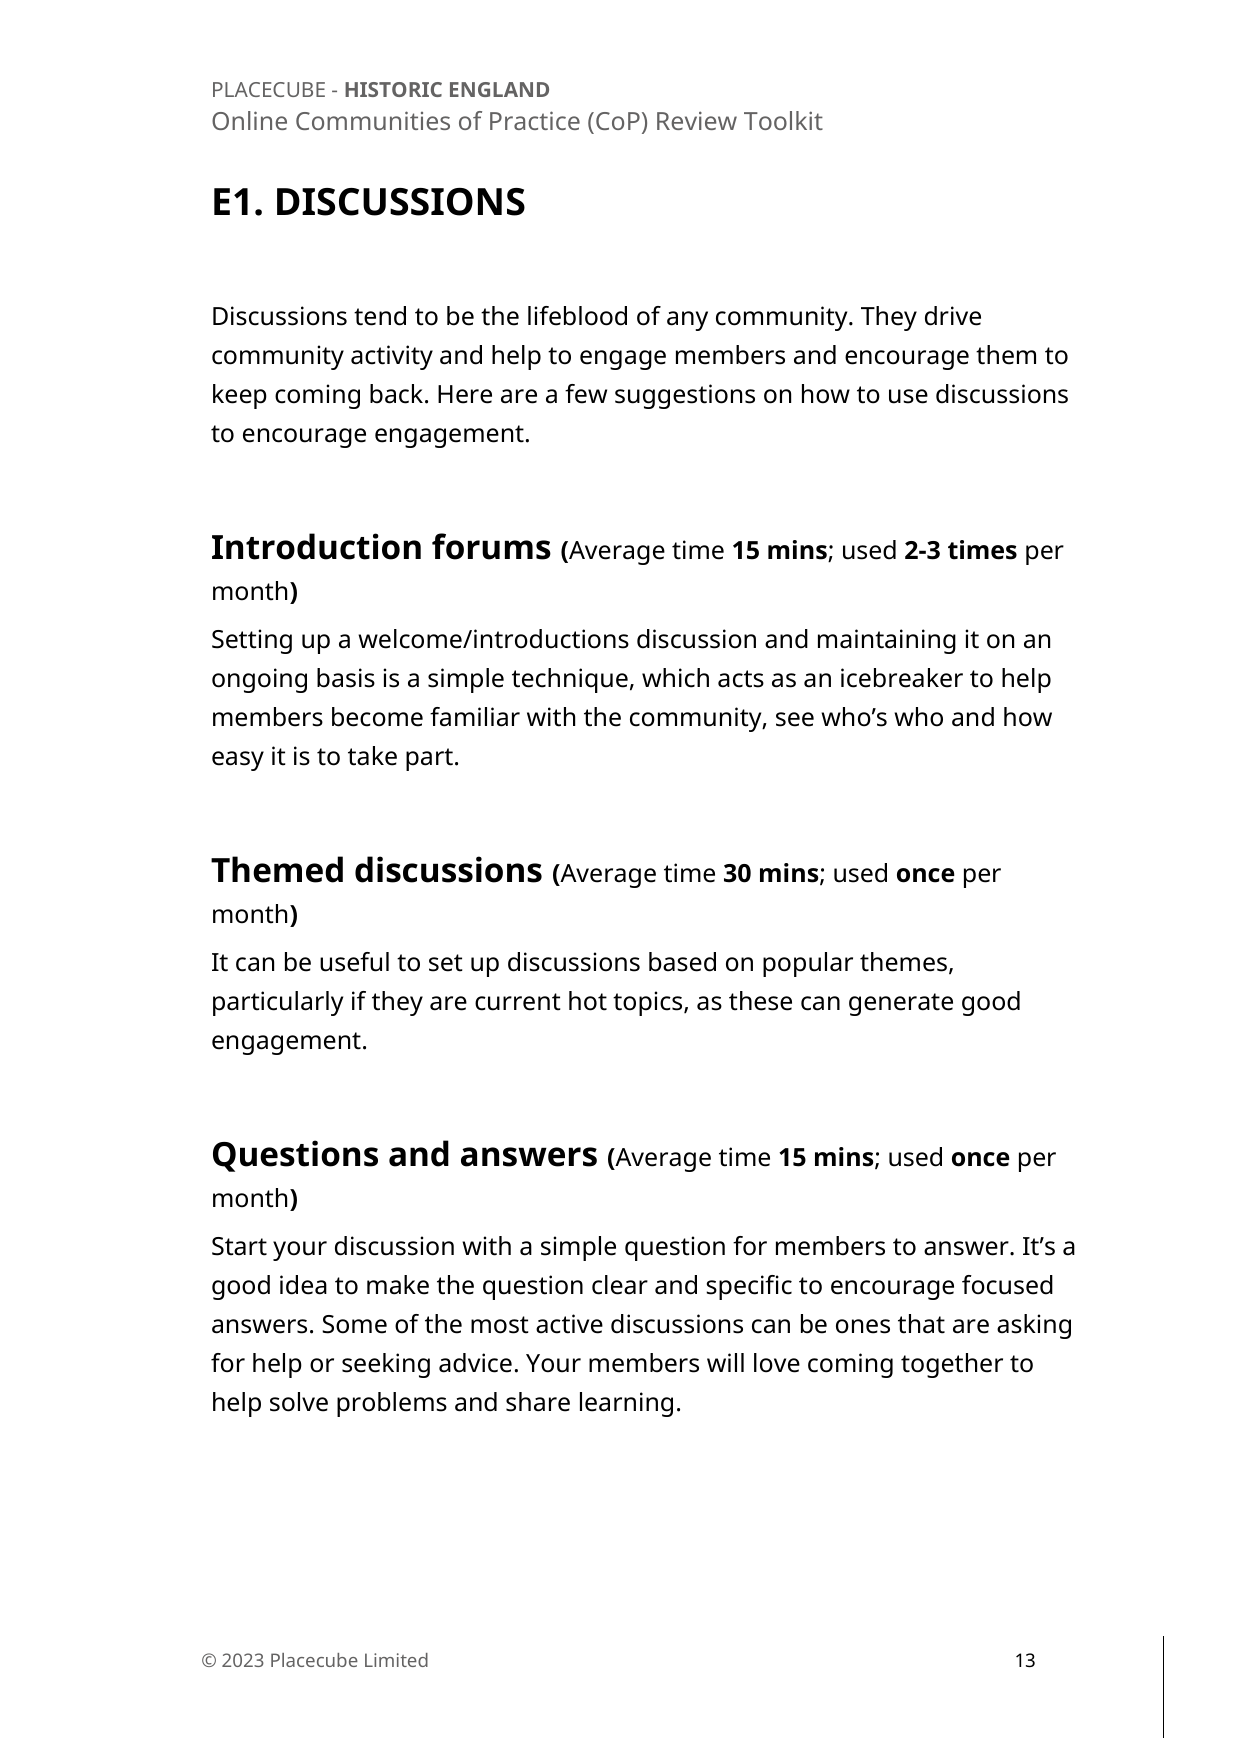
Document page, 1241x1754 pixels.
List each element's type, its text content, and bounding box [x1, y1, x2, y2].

text Discussions tend to be the lifeblood of any community. They drive community activity and help to engage members and encourage them to keep coming back. Here are a few suggestions on how to use discussions to encourage engagement. [211, 298, 1092, 450]
subtitle Questions and answers (Average time 15 mins; used once per month) [211, 1130, 1092, 1215]
subtitle Introduction forums (Average time 15 mins; used 2-3 times per month) [211, 523, 1092, 608]
text It can be useful to set up discussions based on popular themes, particularly if they are current hot topics, as these can generate good engagement. [211, 944, 1092, 1057]
text Setting up a welcome/introductions discussion and maintaining it on an ongoing basis is a simple technique, which acts as an icebreaker to help members become familiar with the community, see who’s who and how easy it is to take part. [211, 622, 1092, 773]
text Start your discussion with a simple question for members to answer. It’s a good idea to make the question clear and specific to encourage focused answers. Some of the most active discussions can be ones that are asking for help or seeking advice. Your members will love coming together to help solve problems and share learning. [211, 1228, 1092, 1419]
subtitle E1. DISCUSSIONS [211, 176, 1092, 227]
subtitle Themed discussions (Average time 30 mins; used once per month) [211, 847, 1092, 931]
